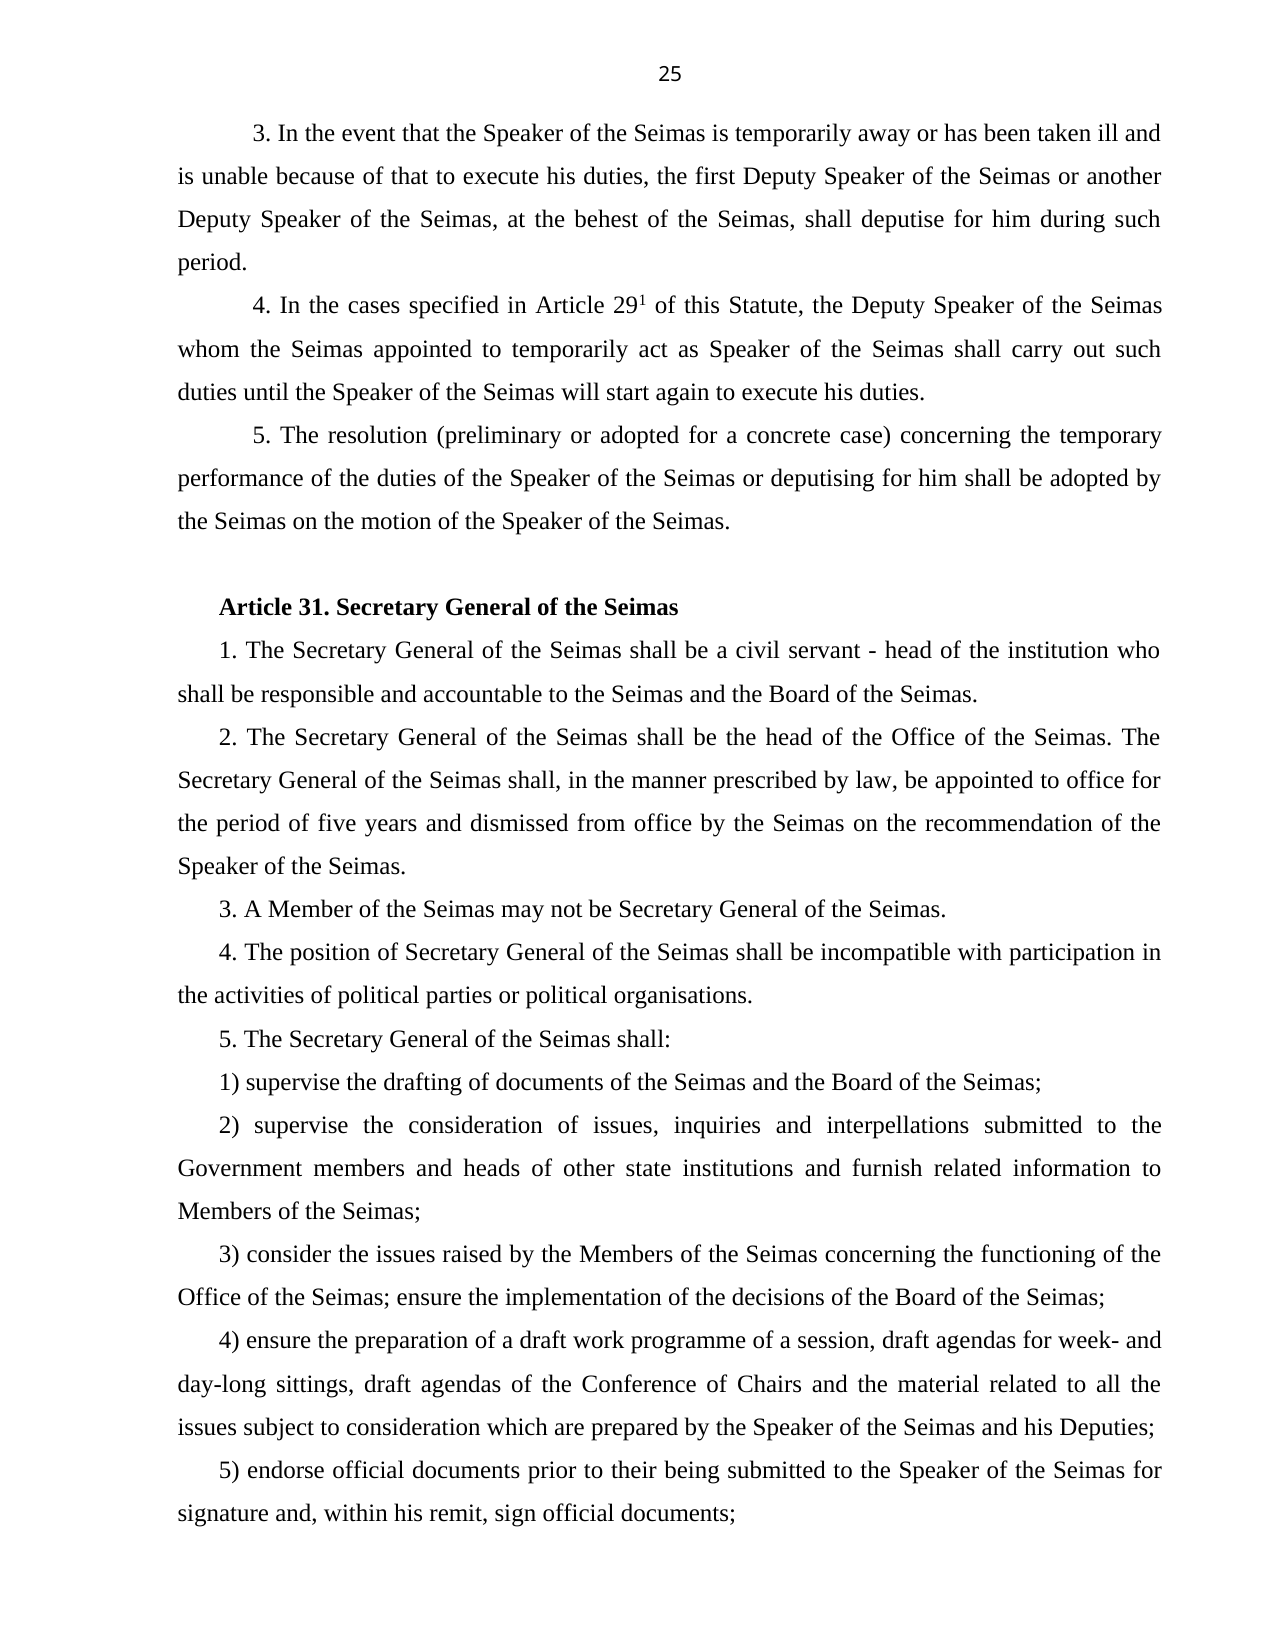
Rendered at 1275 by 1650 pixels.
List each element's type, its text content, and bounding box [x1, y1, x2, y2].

text 1) supervise the drafting of documents of the Seimas and the Board of the Seimas; [177, 1067, 1163, 1096]
text 5) endorse official documents prior to their being submitted to the Speaker of the Seimas for signature and, within his remit, sign official documents; [177, 1455, 1163, 1527]
text Article 31. Secretary General of the Seimas [177, 592, 1163, 621]
text 2. The Secretary General of the Seimas shall be the head of the Office of the Seimas. The Secretary General of the Seimas shall, in the manner prescribed by law, be appointed to office for the period of five years and dismissed from office by the Seimas on the recommendation of the Speaker of the Seimas. [177, 722, 1163, 880]
text 5. The resolution (preliminary or adopted for a concrete case) concerning the temporary performance of the duties of the Speaker of the Seimas or deputising for him shall be adopted by the Seimas on the motion of the Speaker of the Seimas. [177, 420, 1163, 535]
text 4) ensure the preparation of a draft work programme of a session, draft agendas for week- and day-long sittings, draft agendas of the Conference of Chairs and the material related to all the issues subject to consideration which are prepared by the Speaker of the Seimas and his Deputies; [177, 1326, 1163, 1441]
text 4. In the cases specified in Article 291 of this Statute, the Deputy Speaker of the Seimas whom the Seimas appointed to temporarily act as Speaker of the Seimas shall carry out such duties until the Speaker of the Seimas will start again to execute his duties. [177, 291, 1163, 406]
text 1. The Secretary General of the Seimas shall be a civil servant - head of the institution who shall be responsible and accountable to the Seimas and the Board of the Seimas. [177, 636, 1163, 707]
text 2) supervise the consideration of issues, inquiries and interpellations submitted to the Government members and heads of other state institutions and furnish related information to Members of the Seimas; [177, 1110, 1163, 1225]
text 3. A Member of the Seimas may not be Secretary General of the Seimas. [177, 894, 1163, 923]
text 3. In the event that the Speaker of the Seimas is temporarily away or has been taken ill and is unable because of that to execute his duties, the first Deputy Speaker of the Seimas or another Deputy Speaker of the Seimas, at the behest of the Seimas, shall deputise for him during such period. [177, 118, 1163, 276]
text 5. The Secretary General of the Seimas shall: [177, 1024, 1163, 1052]
text 4. The position of Secretary General of the Seimas shall be incompatible with participation in the activities of political parties or political organisations. [177, 937, 1163, 1009]
text 3) consider the issues raised by the Members of the Seimas concerning the functioning of the Office of the Seimas; ensure the implementation of the decisions of the Board of the Seimas; [177, 1239, 1163, 1311]
